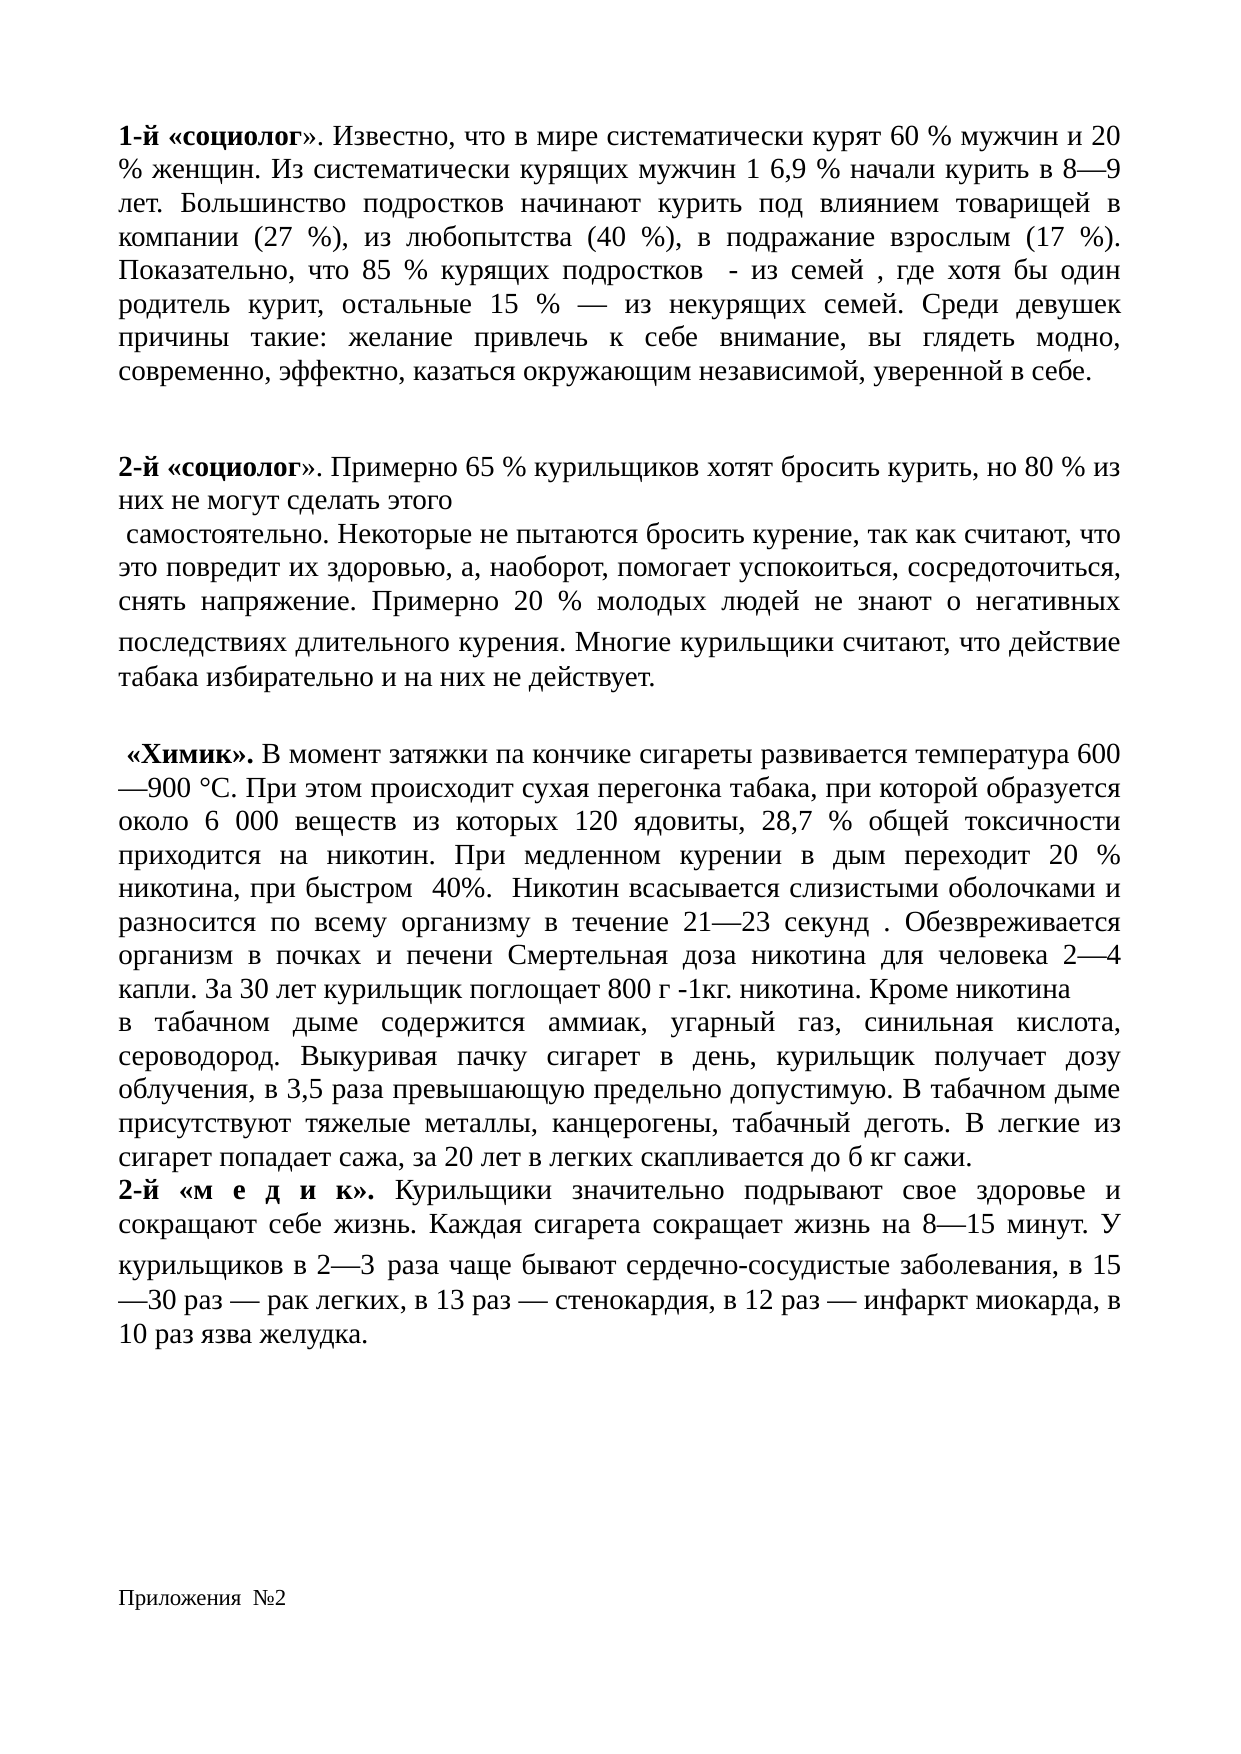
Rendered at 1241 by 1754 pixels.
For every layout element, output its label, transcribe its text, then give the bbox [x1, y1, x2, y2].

text 2-й «социолог». Примерно 65 % курильщиков хотят бросить курить, но 80 % из них не могут сделать этого [118, 449, 1122, 516]
text «Химик». В момент затяжки па кончике сигареты развивается температура 600—900 °С. При этом происходит сухая перегонка табака, при которой образуется около 6 000 веществ из которых 120 ядовиты, 28,7 % общей токсичности приходится на никотин. При медленном курении в дым переходит 20 % никотина, при быстром 40%. Никотин всасывается слизистыми оболочками и разносится по всему организму в течение 21—23 секунд . Обезвреживается организм в почках и печени Смертельная доза никотина для человека 2—4 капли. За 30 лет курильщик поглощает 800 г -1кг. никотина. Кроме никотина [118, 736, 1122, 1004]
text самостоятельно. Некоторые не пытаются бросить курение, так как считают, что это повредит их здоровью, а, наоборот, помогает успокоиться, сосредоточиться, снять напряжение. Примерно 20 % молодых людей не знают о негативных последствиях длительного курения. Многие курильщики считают, что действие табака избирательно и на них не действует. [118, 516, 1122, 693]
text 2-й «м е д и к». Курильщики значительно подрывают свое здоровье и сокращают себе жизнь. Каждая сигарета сокращает жизнь на 8—15 минут. У курильщиков в 2—3 раза чаще бывают сердечно-сосудистые заболевания, в 15—30 раз — рак легких, в 13 раз — стенокардия, в 12 раз — инфаркт миокарда, в 10 раз язва желудка. [118, 1172, 1122, 1349]
text в табачном дыме содержится аммиак, угарный газ, синильная кислота, сероводород. Выкуривая пачку сигарет в день, курильщик получает дозу облучения, в 3,5 раза превышающую предельно допустимую. В табачном дыме присутствуют тяжелые металлы, канцерогены, табачный деготь. В легкие из сигарет попадает сажа, за 20 лет в легких скапливается до б кг сажи. [118, 1004, 1122, 1172]
text 1-й «социолог». Известно, что в мире систематически курят 60 % мужчин и 20 % женщин. Из систематически курящих мужчин 1 6,9 % начали курить в 8—9 лет. Большинство подростков начинают курить под влиянием товарищей в компании (27 %), из любопытства (40 %), в подражание взрослым (17 %). Показательно, что 85 % курящих подростков - из семей , где хотя бы один родитель курит, остальные 15 % — из некурящих семей. Среди девушек причины такие: желание привлечь к себе внимание, вы глядеть модно, современно, эффектно, казаться окружающим независимой, уверенной в себе. [118, 118, 1122, 386]
text Приложения №2 [118, 1584, 1122, 1611]
